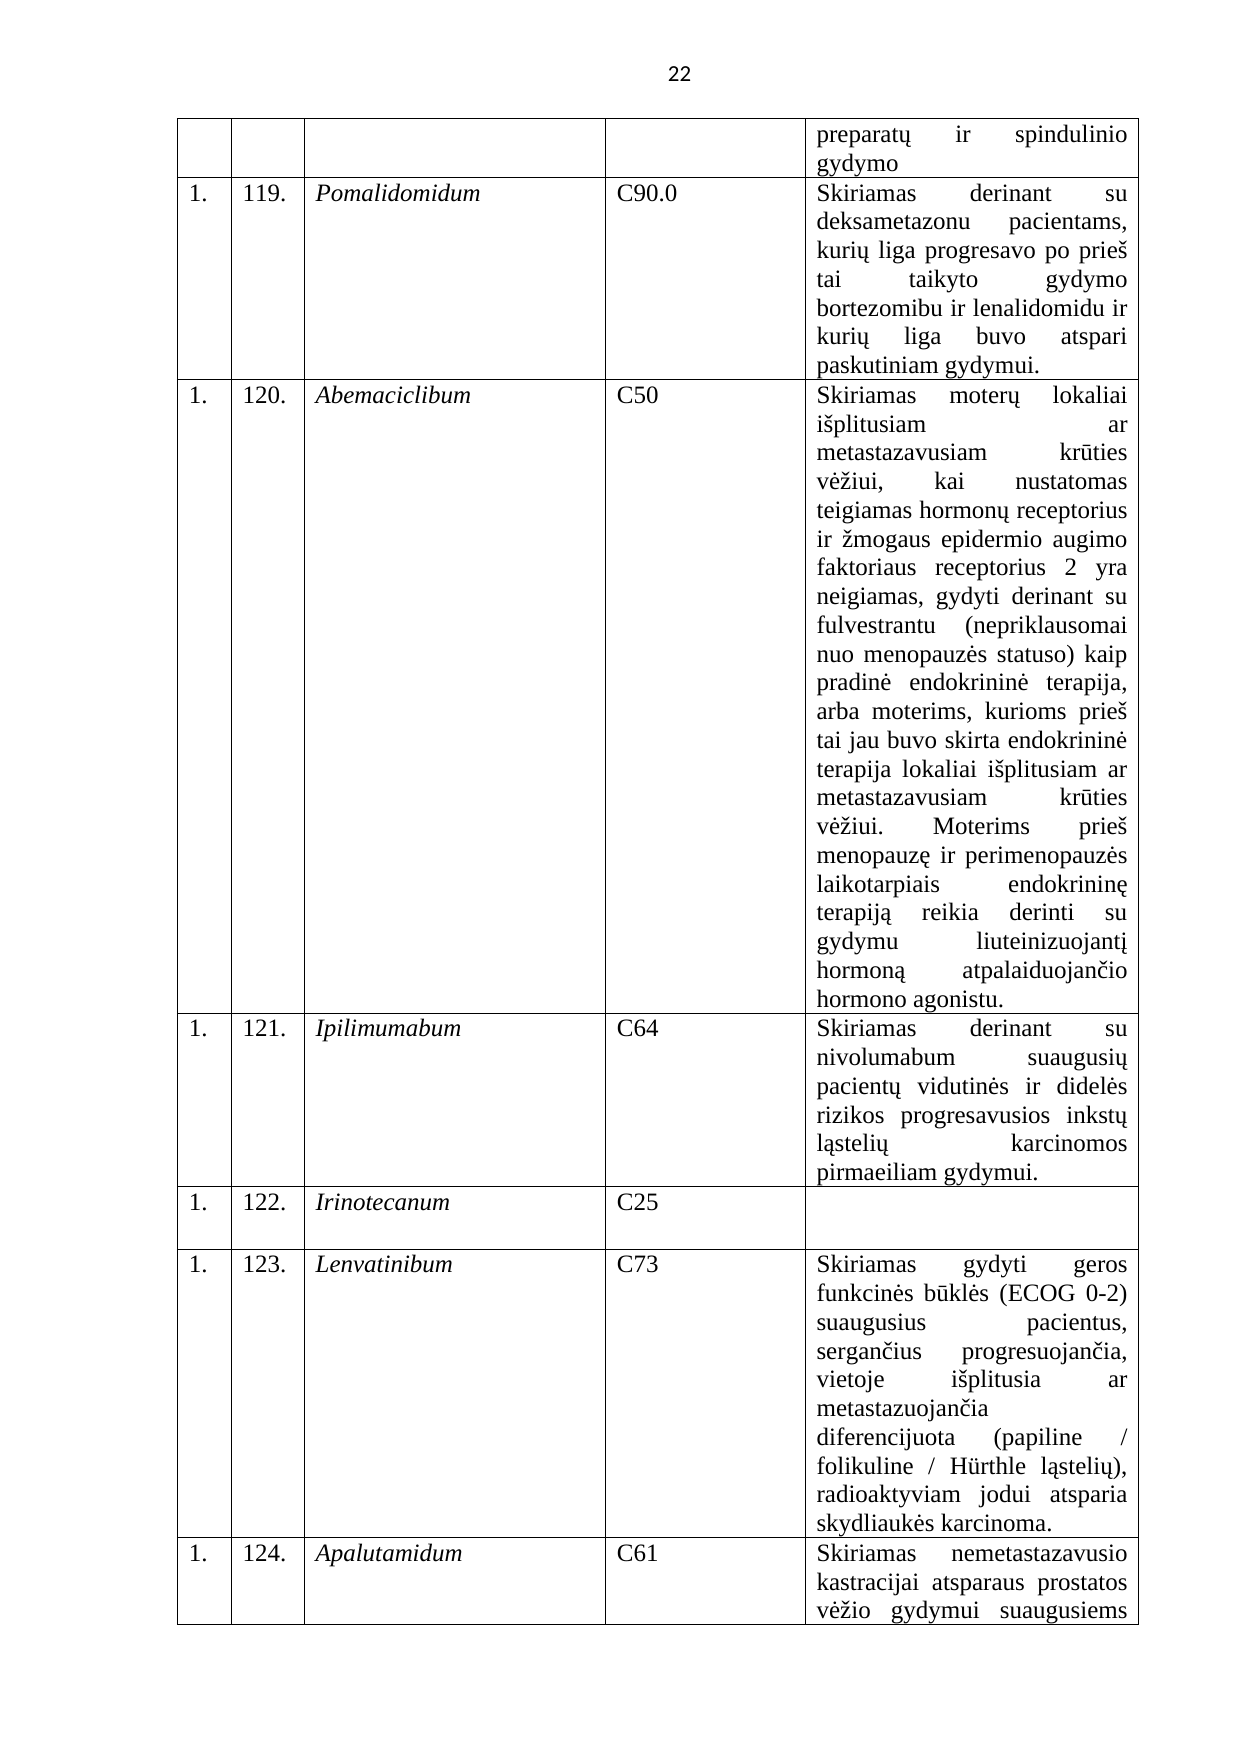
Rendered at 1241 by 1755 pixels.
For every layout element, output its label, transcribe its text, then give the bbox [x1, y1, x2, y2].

table_cell 123. [232, 1250, 304, 1537]
table_cell 1. [178, 380, 231, 1012]
table_cell Skiriamas gydyti geros funkcinės būklės (ECOG 0-2) suaugusius pacientus, sergančius progresuojančia, vietoje išplitusia ar metastazuojančia diferencijuota (papiline / folikuline / Hürthle ląstelių), radioaktyviam jodui atsparia skydliaukės karcinoma. [806, 1250, 1138, 1537]
table_cell [606, 119, 805, 177]
table_cell Ipilimumabum [305, 1014, 605, 1186]
table_cell 1. [178, 1014, 231, 1186]
table_cell 119. [232, 178, 304, 379]
table_cell C61 [606, 1538, 805, 1624]
table_cell 124. [232, 1538, 304, 1624]
table_cell Lenvatinibum [305, 1250, 605, 1537]
table_cell 122. [232, 1187, 304, 1248]
table_cell 121. [232, 1014, 304, 1186]
table_cell C64 [606, 1014, 805, 1186]
table_cell Irinotecanum [305, 1187, 605, 1248]
table_cell Skiriamas nemetastazavusio kastracijai atsparaus prostatos vėžio gydymui suaugusiems [806, 1538, 1138, 1624]
table_cell Pomalidomidum [305, 178, 605, 379]
table_cell 120. [232, 380, 304, 1012]
table_cell Skiriamas moterų lokaliai išplitusiam ar metastazavusiam krūties vėžiui, kai nustatomas teigiamas hormonų receptorius ir žmogaus epidermio augimo faktoriaus receptorius 2 yra neigiamas, gydyti derinant su fulvestrantu (nepriklausomai nuo menopauzės statuso) kaip pradinė endokrininė terapija, arba moterims, kurioms prieš tai jau buvo skirta endokrininė terapija lokaliai išplitusiam ar metastazavusiam krūties vėžiui. Moterims prieš menopauzę ir perimenopauzės laikotarpiais endokrininę terapiją reikia derinti su gydymu liuteinizuojantį hormoną atpalaiduojančio hormono agonistu. [806, 380, 1138, 1012]
table_cell C73 [606, 1250, 805, 1537]
table_cell [806, 1187, 1138, 1248]
table_cell [232, 119, 304, 177]
table_cell C90.0 [606, 178, 805, 379]
table_cell Apalutamidum [305, 1538, 605, 1624]
table_cell Abemaciclibum [305, 380, 605, 1012]
table_cell 1. [178, 1538, 231, 1624]
table_cell preparatų ir spindulinio gydymo [806, 119, 1138, 177]
table_cell [305, 119, 605, 177]
table_cell 1. [178, 1250, 231, 1537]
table_cell C50 [606, 380, 805, 1012]
table_cell 1. [178, 1187, 231, 1248]
table_cell Skiriamas derinant su nivolumabum suaugusių pacientų vidutinės ir didelės rizikos progresavusios inkstų ląstelių karcinomos pirmaeiliam gydymui. [806, 1014, 1138, 1186]
table_cell Skiriamas derinant su deksametazonu pacientams, kurių liga progresavo po prieš tai taikyto gydymo bortezomibu ir lenalidomidu ir kurių liga buvo atspari paskutiniam gydymui. [806, 178, 1138, 379]
table_cell [178, 119, 231, 177]
table_cell C25 [606, 1187, 805, 1248]
table_cell 1. [178, 178, 231, 379]
